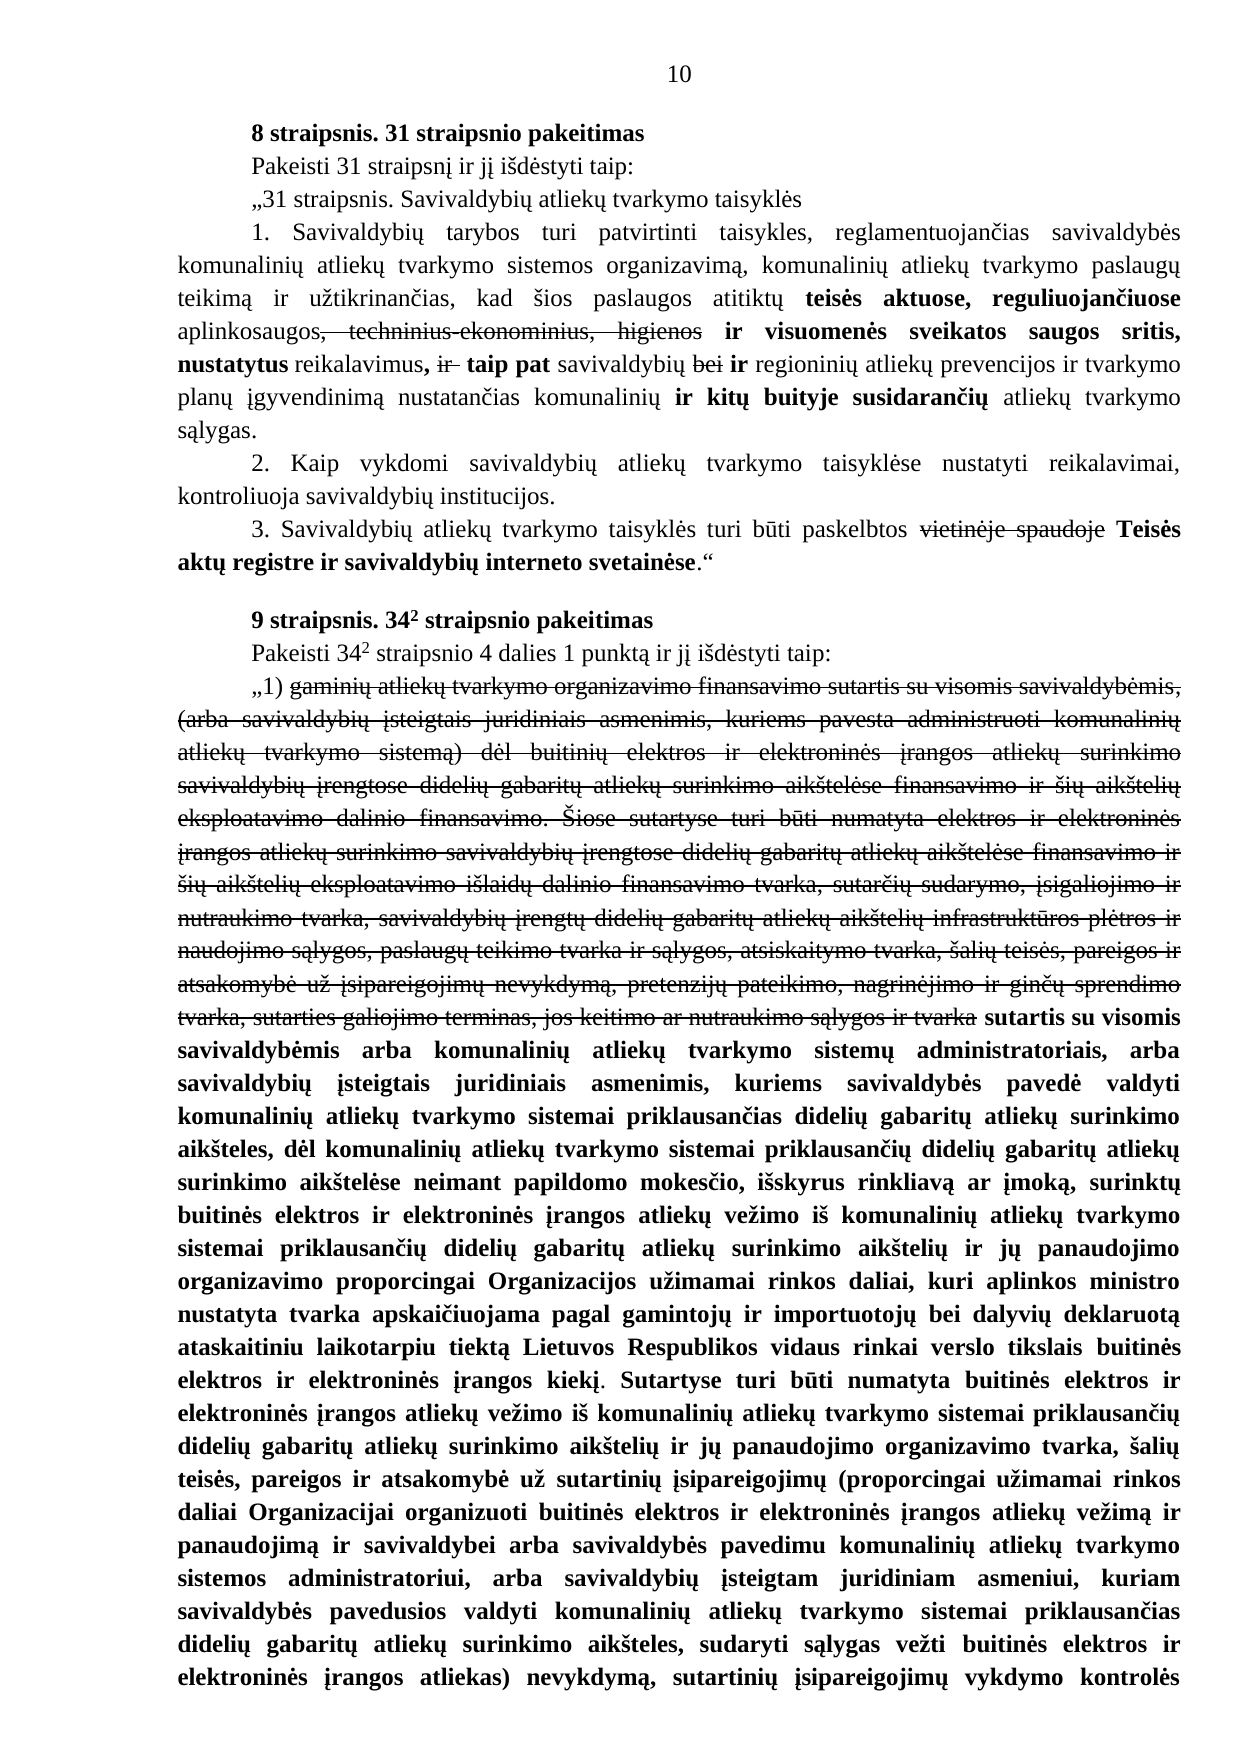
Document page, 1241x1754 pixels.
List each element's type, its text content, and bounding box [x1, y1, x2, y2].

text Pakeisti 31 straipsnį ir jį išdėstyti taip: [177, 151, 1181, 180]
text 9 straipsnis. 342 straipsnio pakeitimas [177, 605, 1181, 634]
text Pakeisti 342 straipsnio 4 dalies 1 punktą ir jį išdėstyti taip: [177, 638, 1181, 667]
text 1. Savivaldybių tarybos turi patvirtinti taisykles, reglamentuojančias savivaldybės komunalinių atliekų tvarkymo sistemos organizavimą, komunalinių atliekų tvarkymo paslaugų teikimą ir užtikrinančias, kad šios paslaugos atitiktų teisės aktuose, reguliuojančiuose aplinkosaugos, techninius-ekonominius, higienos ir visuomenės sveikatos saugos sritis, nustatytus reikalavimus, ir taip pat savivaldybių bei ir regioninių atliekų prevencijos ir tvarkymo planų įgyvendinimą nustatančias komunalinių ir kitų buityje susidarančių atliekų tvarkymo sąlygas. [177, 217, 1181, 444]
text „31 straipsnis. Savivaldybių atliekų tvarkymo taisyklės [177, 184, 1181, 213]
text 8 straipsnis. 31 straipsnio pakeitimas [177, 118, 1181, 147]
text 2. Kaip vykdomi savivaldybių atliekų tvarkymo taisyklėse nustatyti reikalavimai, kontroliuoja savivaldybių institucijos. [177, 448, 1181, 510]
text „1) gaminių atliekų tvarkymo organizavimo finansavimo sutartis su visomis savivaldybėmis, (arba savivaldybių įsteigtais juridiniais asmenimis, kuriems pavesta administruoti komunalinių atliekų tvarkymo sistemą) dėl buitinių elektros ir elektroninės įrangos atliekų surinkimo savivaldybių įrengtose didelių gabaritų atliekų surinkimo aikštelėse finansavimo ir šių aikštelių eksploatavimo dalinio finansavimo. Šiose sutartyse turi būti numatyta elektros ir elektroninės įrangos atliekų surinkimo savivaldybių įrengtose didelių gabaritų atliekų aikštelėse finansavimo ir šių aikštelių eksploatavimo išlaidų dalinio finansavimo tvarka, sutarčių sudarymo, įsigaliojimo ir nutraukimo tvarka, savivaldybių įrengtų didelių gabaritų atliekų aikštelių infrastruktūros plėtros ir naudojimo sąlygos, paslaugų teikimo tvarka ir sąlygos, atsiskaitymo tvarka, šalių teisės, pareigos ir atsakomybė už įsipareigojimų nevykdymą, pretenzijų pateikimo, nagrinėjimo ir ginčų sprendimo tvarka, sutarties galiojimo terminas, jos keitimo ar nutraukimo sąlygos ir tvarka sutartis su visomis savivaldybėmis arba komunalinių atliekų tvarkymo sistemų administratoriais, arba savivaldybių įsteigtais juridiniais asmenimis, kuriems savivaldybės pavedė valdyti komunalinių atliekų tvarkymo sistemai priklausančias didelių gabaritų atliekų surinkimo aikšteles, dėl komunalinių atliekų tvarkymo sistemai priklausančių didelių gabaritų atliekų surinkimo aikštelėse neimant papildomo mokesčio, išskyrus rinkliavą ar įmoką, surinktų buitinės elektros ir elektroninės įrangos atliekų vežimo iš komunalinių atliekų tvarkymo sistemai priklausančių didelių gabaritų atliekų surinkimo aikštelių ir jų panaudojimo organizavimo proporcingai Organizacijos užimamai rinkos daliai, kuri aplinkos ministro nustatyta tvarka apskaičiuojama pagal gamintojų ir importuotojų bei dalyvių deklaruotą ataskaitiniu laikotarpiu tiektą Lietuvos Respublikos vidaus rinkai verslo tikslais buitinės elektros ir elektroninės įrangos kiekį. Sutartyse turi būti numatyta buitinės elektros ir elektroninės įrangos atliekų vežimo iš komunalinių atliekų tvarkymo sistemai priklausančių didelių gabaritų atliekų surinkimo aikštelių ir jų panaudojimo organizavimo tvarka, šalių teisės, pareigos ir atsakomybė už sutartinių įsipareigojimų (proporcingai užimamai rinkos daliai Organizacijai organizuoti buitinės elektros ir elektroninės įrangos atliekų vežimą ir panaudojimą ir savivaldybei arba savivaldybės pavedimu komunalinių atliekų tvarkymo sistemos administratoriui, arba savivaldybių įsteigtam juridiniam asmeniui, kuriam savivaldybės pavedusios valdyti komunalinių atliekų tvarkymo sistemai priklausančias didelių gabaritų atliekų surinkimo aikšteles, sudaryti sąlygas vežti buitinės elektros ir elektroninės įrangos atliekas) nevykdymą, sutartinių įsipareigojimų vykdymo kontrolės tvarka, pretenzijų pateikimo, nagrinėjimo ir ginčų sprendimo tvarka, sutarties galiojimo terminas, jos keitimo ar nutraukimo sąlygos ir tvarka;“. [177, 985, 1181, 1691]
text 3. Savivaldybių atliekų tvarkymo taisyklės turi būti paskelbtos vietinėje spaudoje Teisės aktų registre ir savivaldybių interneto svetainėse.“ [177, 514, 1181, 576]
